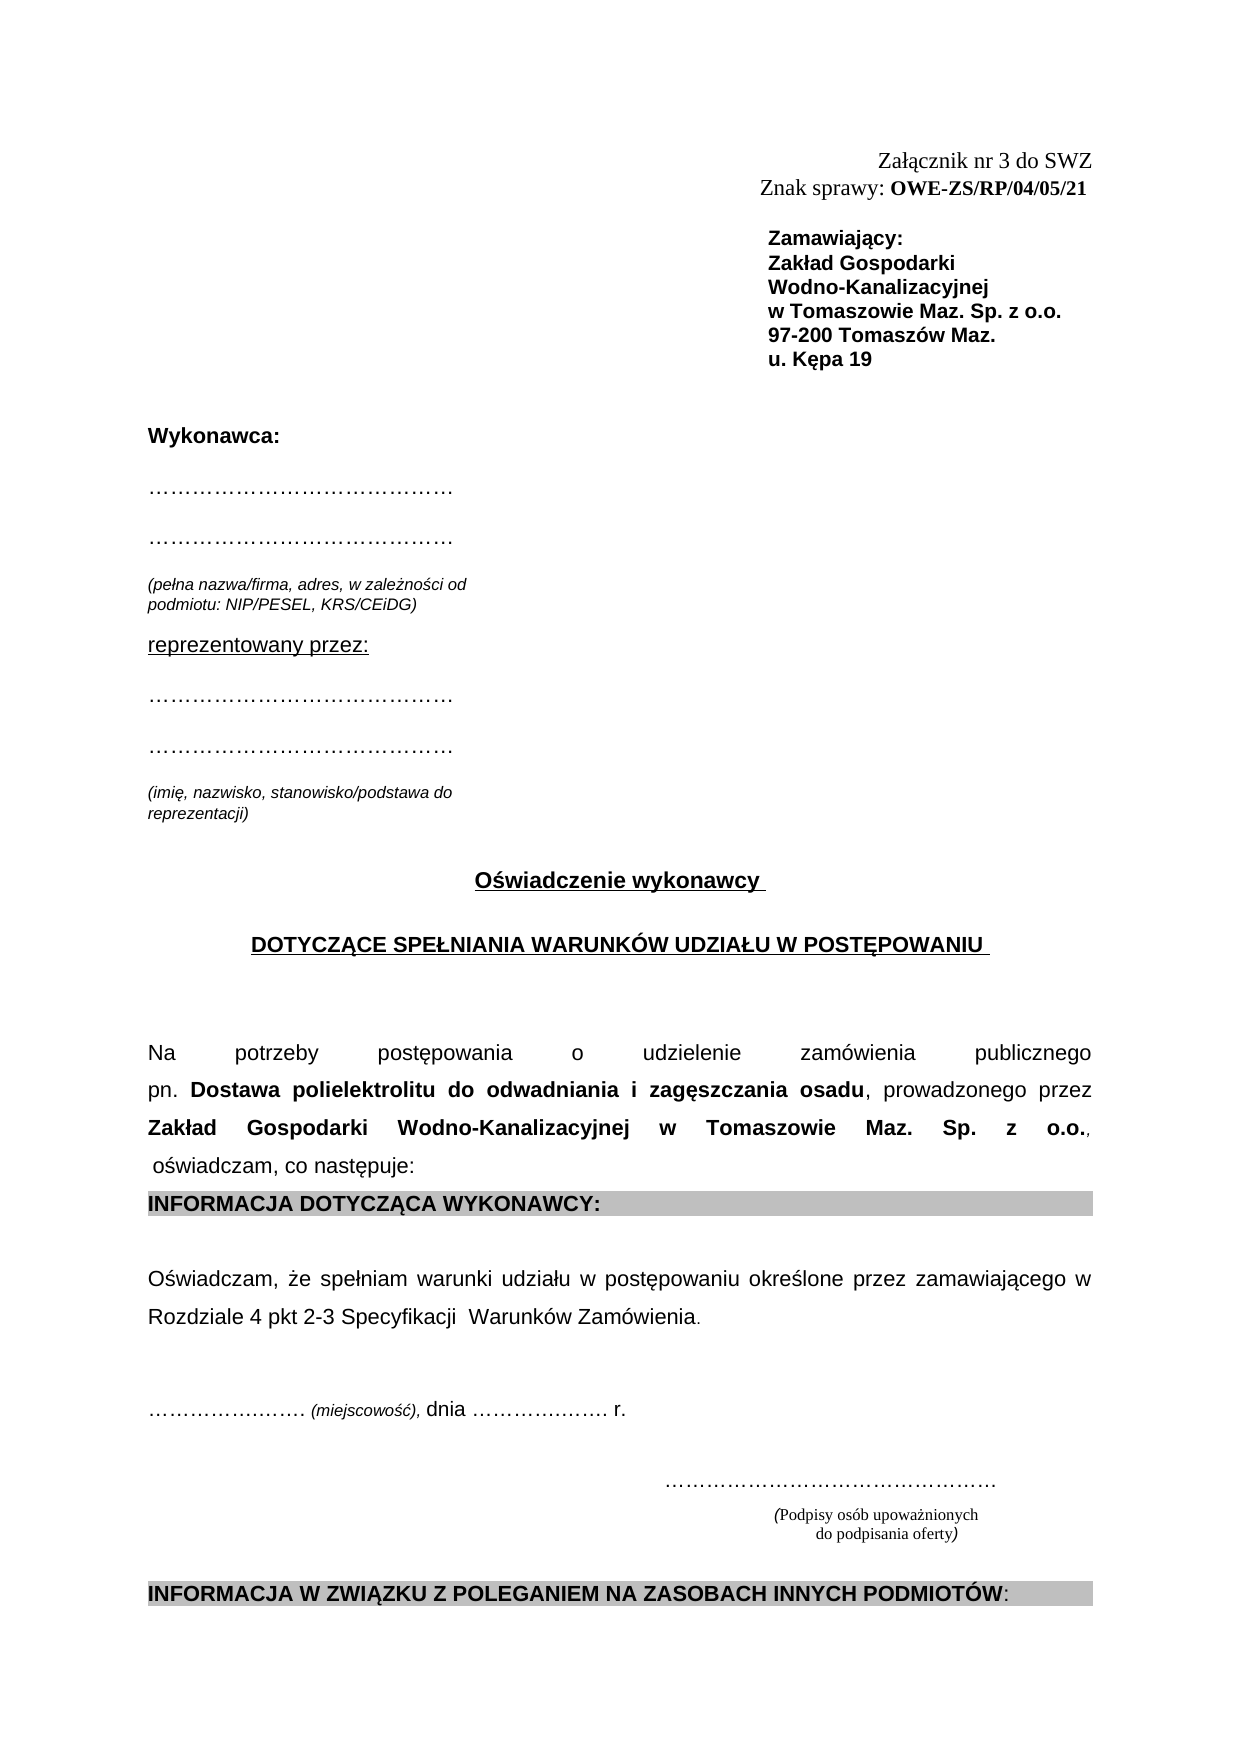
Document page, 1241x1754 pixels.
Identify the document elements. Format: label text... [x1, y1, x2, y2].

text …………….……. (miejscowość), dnia ………….……. r. [148, 1396, 1093, 1420]
text Oświadczam, że spełniam warunki udziału w postępowaniu określone przez zamawiającego w Rozdziale 4 pkt 2-3 Specyfikacji Warunków Zamówienia. [148, 1266, 1093, 1329]
text do podpisania oferty) [738, 1523, 1093, 1543]
text reprezentowany przez: [148, 632, 1093, 657]
text Zamawiający: [694, 226, 1093, 249]
text INFORMACJA W ZWIĄZKU Z POLEGANIEM NA ZASOBACH INNYCH PODMIOTÓW: [148, 1581, 1093, 1606]
text ………………………………………… [148, 1468, 1093, 1492]
text (imię, nazwisko, stanowisko/podstawa do reprezentacji) [148, 783, 472, 823]
text Zakład Gospodarki [768, 251, 1093, 275]
text Oświadczenie wykonawcy [148, 867, 1093, 893]
text INFORMACJA DOTYCZĄCA WYKONAWCY: [148, 1191, 1093, 1216]
text Załącznik nr 3 do SWZ [148, 148, 1093, 174]
text (Podpisy osób upoważnionych [664, 1504, 1093, 1523]
text Na potrzeby postępowania o udzielenie zamówienia publicznego pn. Dostawa polielektrolitu do odwadniania i zagęszczania osadu, prowadzonego przez Zakład Gospodarki Wodno-Kanalizacyjnej w Tomaszowie Maz. Sp. z o.o., oświadczam, co następuje: [148, 1039, 1093, 1178]
text Wodno-Kanalizacyjnej w Tomaszowie Maz. Sp. z o.o. [768, 275, 1093, 323]
text Wykonawca: [148, 423, 1093, 449]
text u. Kępa 19 [339, 347, 1093, 371]
text (pełna nazwa/firma, adres, w zależności od podmiotu: NIP/PESEL, KRS/CEiDG) [148, 575, 472, 614]
text ………………………………………………………………………… [148, 474, 472, 549]
text Znak sprawy: OWE-ZS/RP/04/05/21 [148, 174, 1093, 200]
text ………………………………………………………………………… [148, 682, 472, 758]
text 97-200 Tomaszów Maz. [768, 323, 1093, 347]
text DOTYCZĄCE SPEŁNIANIA WARUNKÓW UDZIAŁU W POSTĘPOWANIU [148, 932, 1093, 957]
